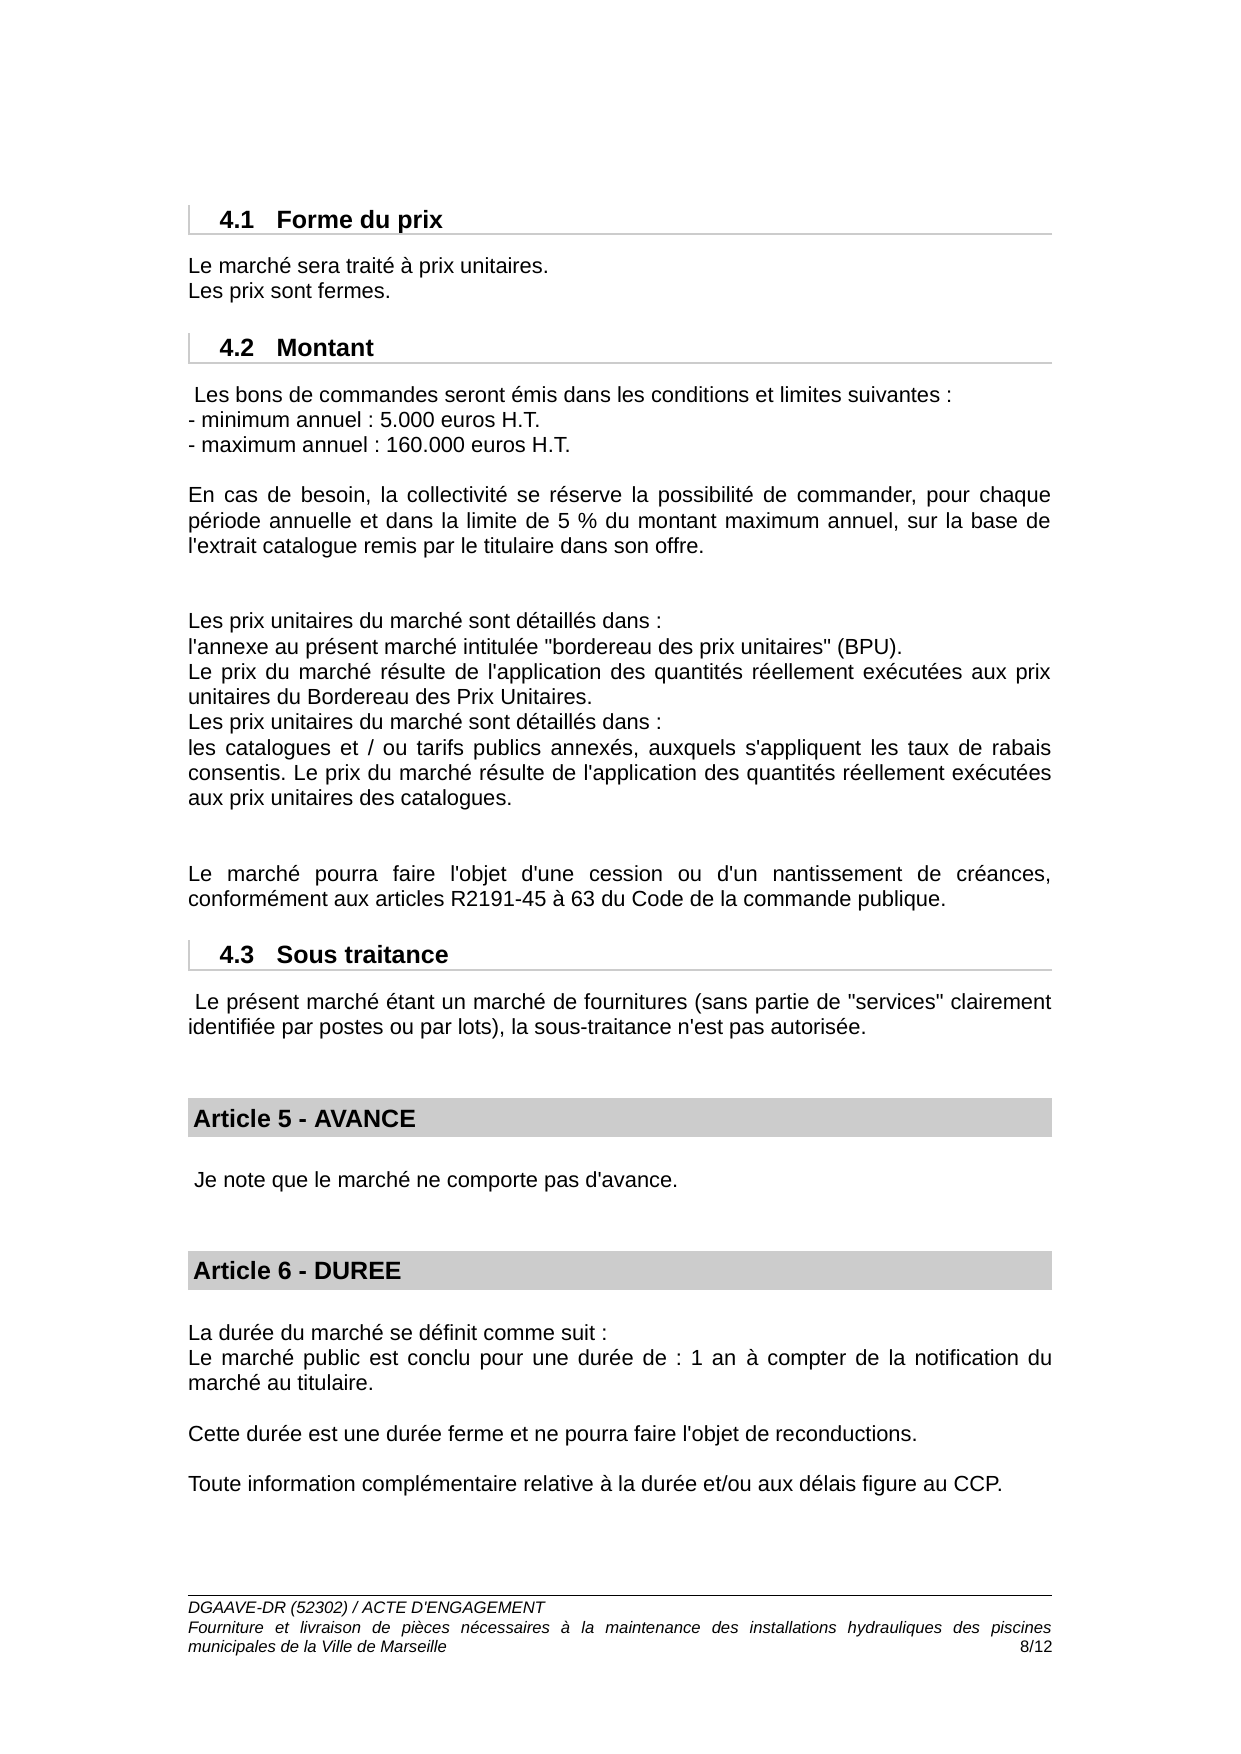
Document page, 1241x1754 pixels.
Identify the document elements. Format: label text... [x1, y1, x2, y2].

text - maximum annuel : 160.000 euros H.T. [188, 432, 1052, 457]
text La durée du marché se définit comme suit : [188, 1319, 1052, 1345]
text Cette durée est une durée ferme et ne pourra faire l'objet de reconductions. [188, 1420, 1052, 1446]
text Les prix unitaires du marché sont détaillés dans : [188, 709, 1052, 734]
subtitle AVANCE [190, 1101, 1050, 1135]
subtitle DUREE [190, 1253, 1050, 1288]
text Toute information complémentaire relative à la durée et/ou aux délais figure au CCP. [188, 1471, 1052, 1496]
text En cas de besoin, la collectivité se réserve la possibilité de commander, pour chaque période annuelle et dans la limite de 5 % du montant maximum annuel, sur la base de l'extrait catalogue remis par le titulaire dans son offre. [188, 482, 1052, 558]
text Les prix sont fermes. [188, 278, 1052, 303]
text Le marché pourra faire l'objet d'une cession ou d'un nantissement de créances, conformément aux articles R2191-45 à 63 du Code de la commande publique. [188, 861, 1052, 911]
subtitle Forme du prix [188, 204, 1052, 233]
text Je note que le marché ne comporte pas d'avance. [188, 1167, 1052, 1192]
text Les prix unitaires du marché sont détaillés dans : [188, 608, 1052, 634]
text Le marché sera traité à prix unitaires. [188, 253, 1052, 278]
text Les bons de commandes seront émis dans les conditions et limites suivantes : [188, 382, 1052, 407]
text - minimum annuel : 5.000 euros H.T. [188, 407, 1052, 432]
text l'annexe au présent marché intitulée "bordereau des prix unitaires" (BPU). [188, 634, 1052, 659]
subtitle Montant [190, 333, 1052, 362]
text Le prix du marché résulte de l'application des quantités réellement exécutées aux prix unitaires du Bordereau des Prix Unitaires. [188, 659, 1052, 709]
subtitle Sous traitance [190, 940, 1052, 969]
text les catalogues et / ou tarifs publics annexés, auxquels s'appliquent les taux de rabais consentis. Le prix du marché résulte de l'application des quantités réellement exécutées aux prix unitaires des catalogues. [188, 734, 1052, 810]
text Le présent marché étant un marché de fournitures (sans partie de "services" clairement identifiée par postes ou par lots), la sous-traitance n'est pas autorisée. [188, 989, 1052, 1039]
text Le marché public est conclu pour une durée de : 1 an à compter de la notification du marché au titulaire. [188, 1345, 1052, 1395]
